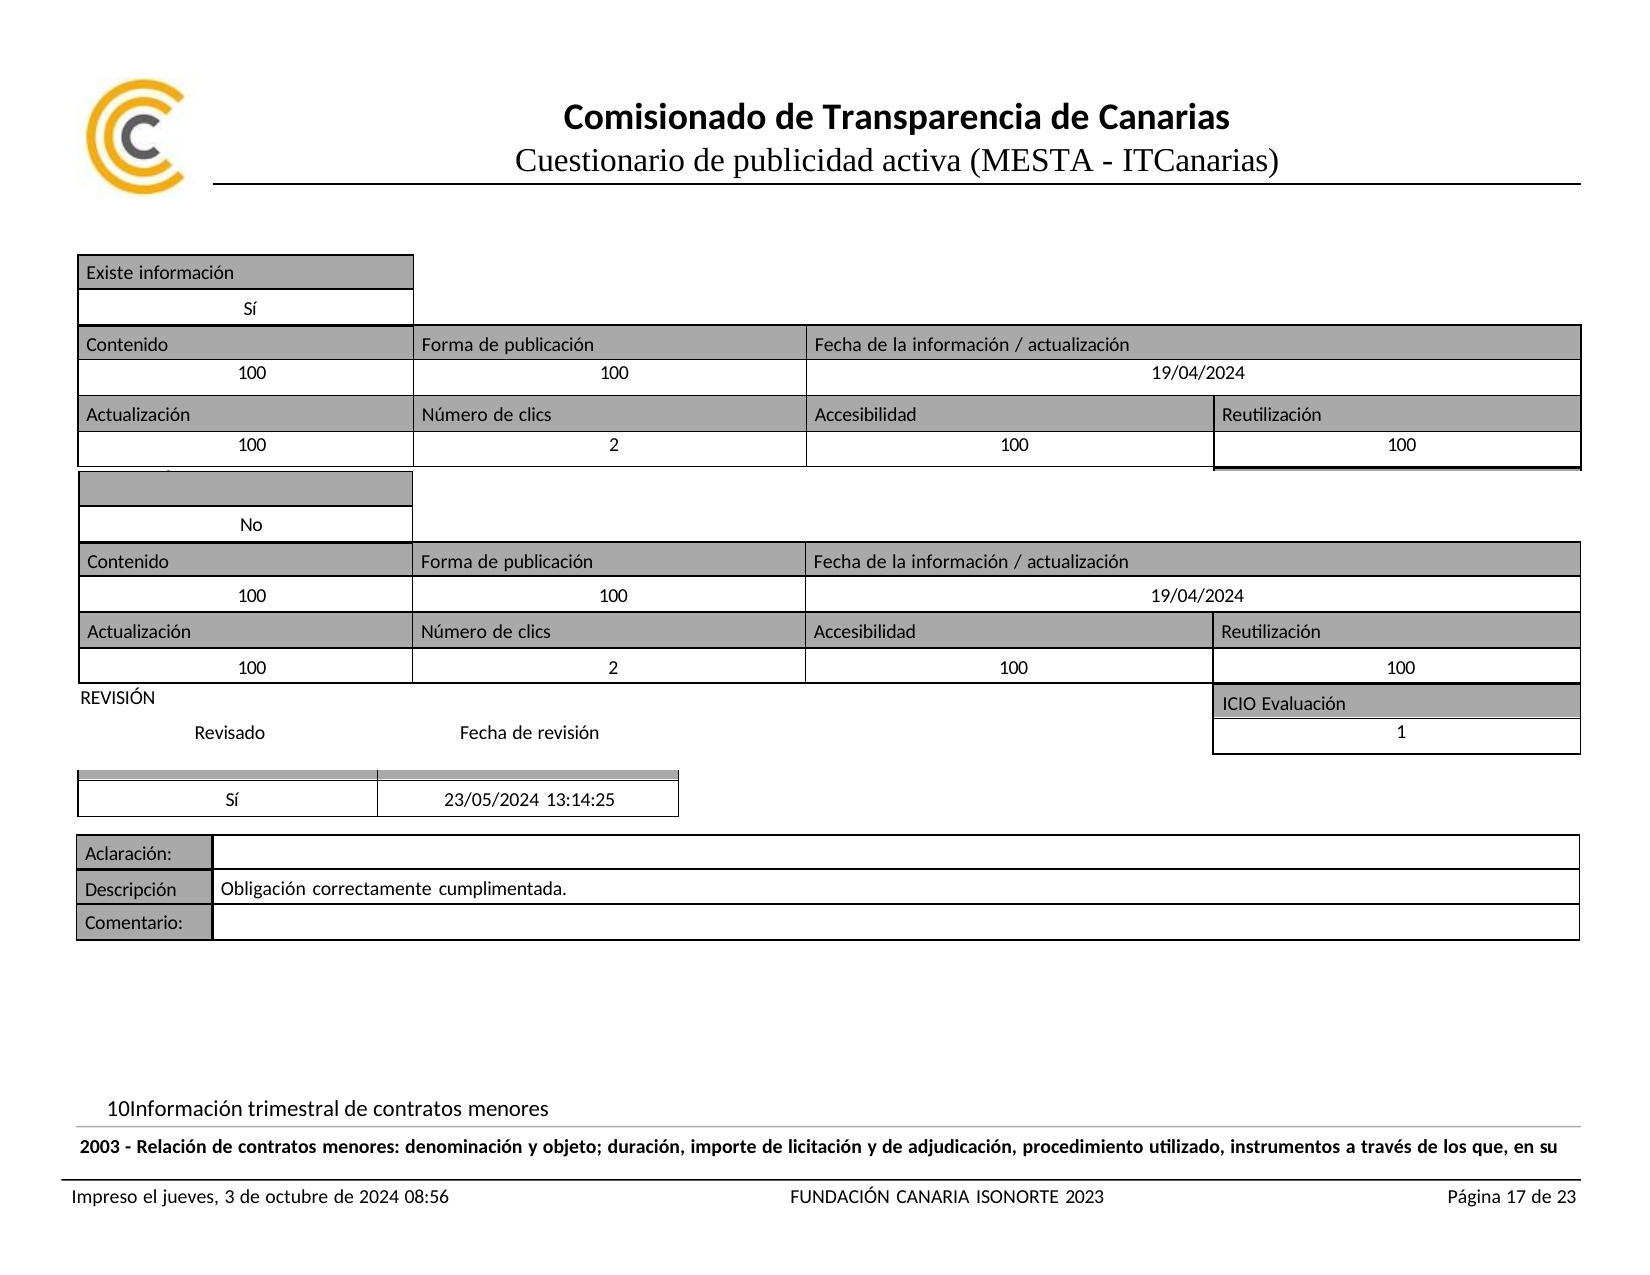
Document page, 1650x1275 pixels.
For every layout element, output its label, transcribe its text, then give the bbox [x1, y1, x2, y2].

table_cell Comentario: [77, 905, 211, 939]
table_cell 2 [414, 432, 806, 466]
table_cell Accesibilidad [806, 613, 1212, 647]
table_cell EVALUACIÓN Existe información [78, 467, 1213, 471]
table_header Existe información [79, 256, 413, 288]
table_cell Forma de publicación [414, 326, 806, 359]
table_cell REVISIÓN Revisado Fecha de revisión [79, 684, 1212, 753]
table_header [413, 471, 1580, 541]
table_cell Contenido [80, 544, 412, 575]
table_cell 100 [414, 360, 806, 394]
table_cell Número de clics [413, 613, 805, 647]
table_cell 100 [413, 577, 805, 611]
table_cell No [80, 507, 412, 541]
table_cell [214, 905, 1579, 939]
table_header [378, 770, 678, 779]
table_cell Fecha de la información / actualización [807, 326, 1580, 359]
table_cell Reutilización [1215, 396, 1580, 431]
table_cell 100 [1215, 432, 1580, 466]
table_cell 2 [413, 649, 805, 682]
table_cell 100 [79, 432, 413, 466]
table_header [414, 254, 1581, 324]
table_cell Contenido [79, 327, 413, 359]
table_cell Obligación correctamente cumplimentada. [214, 870, 1579, 903]
table_cell ICIO Evaluación [1214, 685, 1580, 717]
table_cell Actualización [80, 613, 412, 647]
text 2003 - Relación de contratos menores: denominación y objeto; duración, importe de licitación y de adjudicación, procedimiento utilizado, instrumentos a través de los que, en su [79, 1134, 1612, 1159]
table_cell 100 [80, 577, 412, 611]
table_cell 100 [807, 432, 1213, 466]
table_cell Fecha de la información / actualización [806, 543, 1580, 575]
table_cell 100 [1214, 649, 1580, 682]
table_header [80, 472, 412, 505]
table_cell Sí [79, 781, 377, 816]
table_cell Descripción [77, 871, 211, 903]
list Información trimestral de contratos menores [106, 1094, 1612, 1122]
table_header Aclaración: [77, 836, 211, 868]
table_header [214, 836, 1579, 868]
table_cell 100 [80, 649, 412, 682]
table_cell 1 [1214, 719, 1580, 753]
table_header [79, 770, 377, 779]
table_cell Actualización [79, 396, 413, 431]
table_cell 19/04/2024 [806, 577, 1580, 611]
table_cell Forma de publicación [413, 543, 805, 575]
table_cell 23/05/2024 13:14:25 [378, 781, 678, 816]
table_cell Número de clics [414, 396, 806, 431]
table_cell Sí [79, 290, 413, 324]
table_cell 19/04/2024 [807, 360, 1580, 394]
table_cell 100 [806, 649, 1212, 682]
table_cell Accesibilidad [807, 396, 1213, 431]
table_cell Reutilización [1214, 613, 1580, 647]
table_cell 100 [79, 360, 413, 394]
